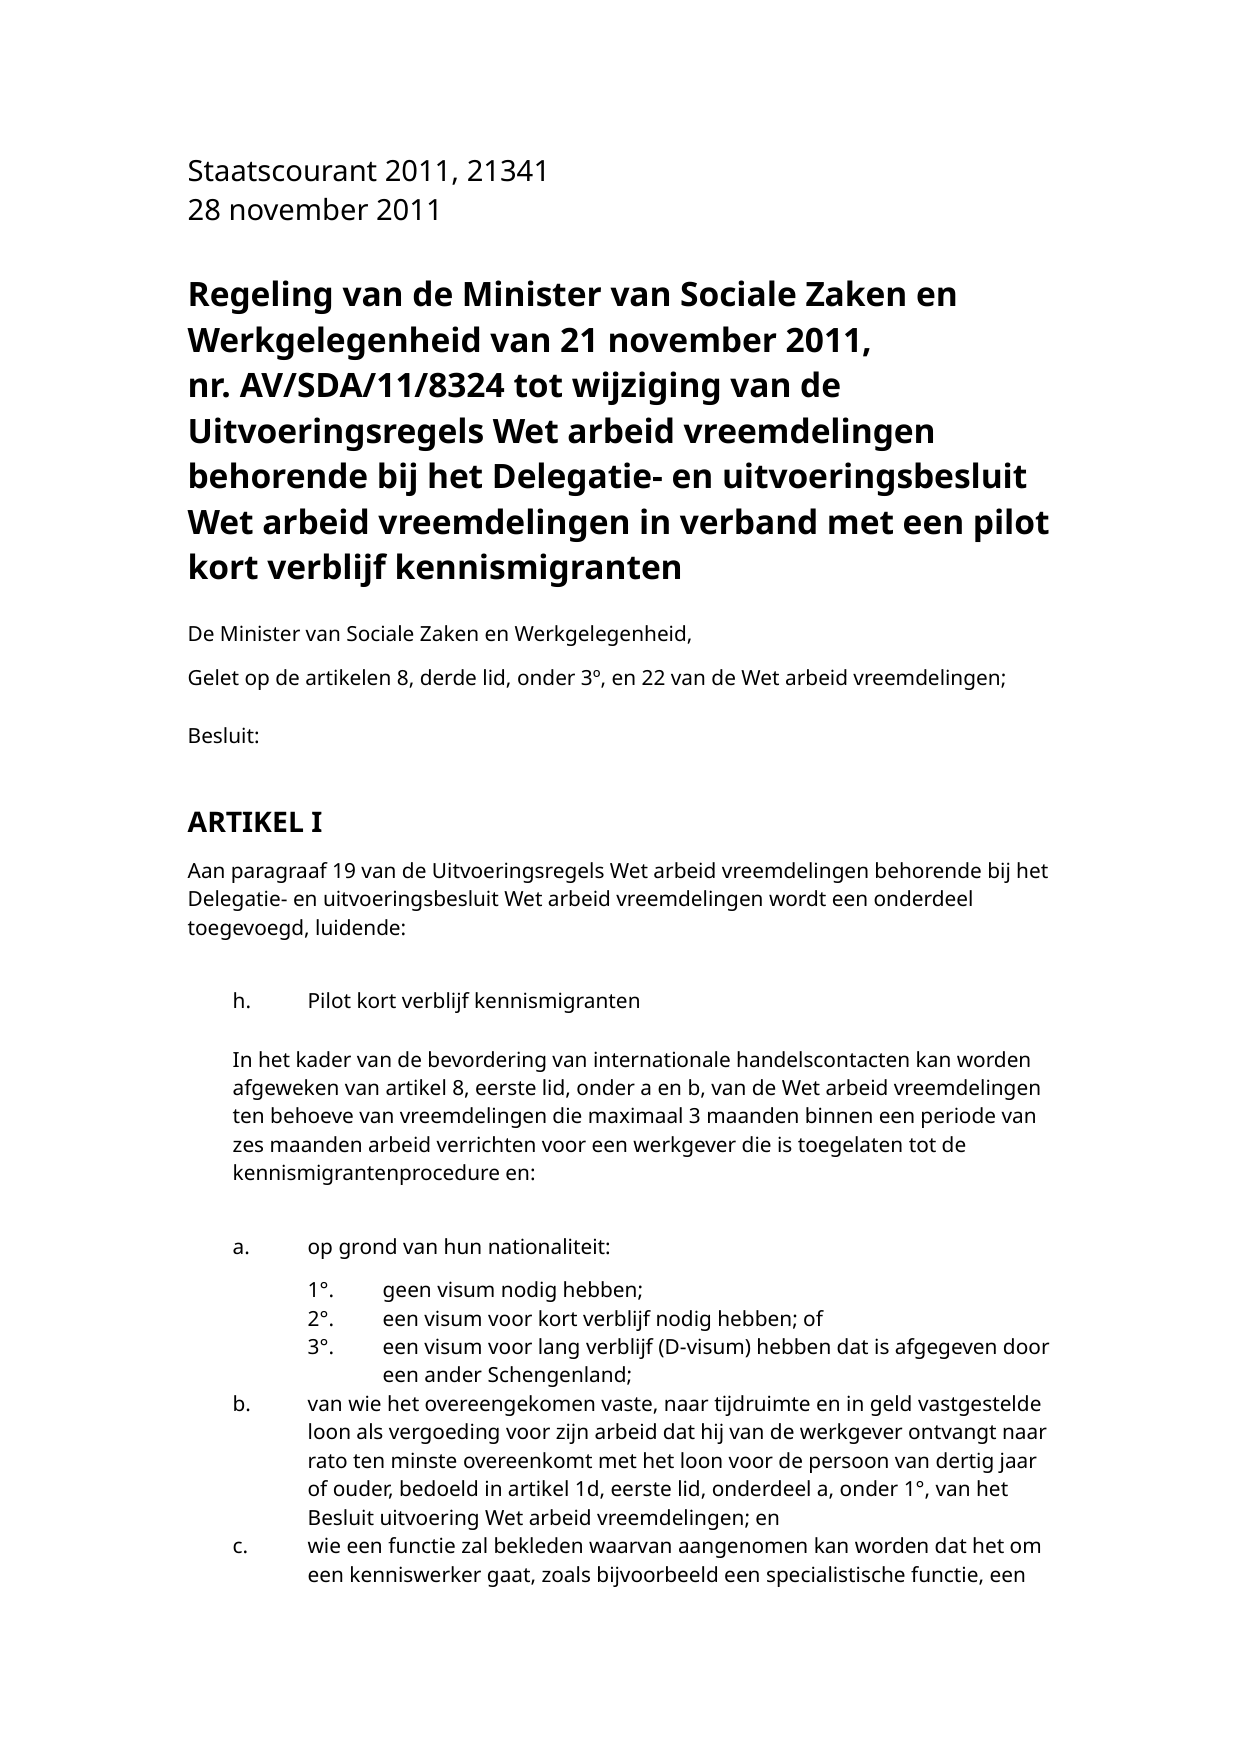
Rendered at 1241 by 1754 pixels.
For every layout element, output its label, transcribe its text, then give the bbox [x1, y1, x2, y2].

text 28 november 2011 [187, 190, 1053, 229]
list op grond van hun nationaliteit: [232, 1232, 1053, 1260]
list geen visum nodig hebben; [307, 1275, 1053, 1304]
subtitle ARTIKEL I [187, 802, 1053, 841]
list een visum voor lang verblijf (D-visum) hebben dat is afgegeven door een ander Schengenland; [307, 1332, 1053, 1389]
list een visum voor kort verblijf nodig hebben; of [307, 1304, 1053, 1332]
list wie een functie zal bekleden waarvan aangenomen kan worden dat het om een kenniswerker gaat, zoals bijvoorbeeld een specialistische functie, een [232, 1531, 1053, 1588]
text Aan paragraaf 19 van de Uitvoeringsregels Wet arbeid vreemdelingen behorende bij het Delegatie- en uitvoeringsbesluit Wet arbeid vreemdelingen wordt een onderdeel toegevoegd, luidende: [187, 856, 1053, 941]
text Staatscourant 2011, 21341 [187, 150, 1053, 190]
text In het kader van de bevordering van internationale handelscontacten kan worden afgeweken van artikel 8, eerste lid, onder a en b, van de Wet arbeid vreemdelingen ten behoeve van vreemdelingen die maximaal 3 maanden binnen een periode van zes maanden arbeid verrichten voor een werkgever die is toegelaten tot de kennismigrantenprocedure en: [232, 1045, 1053, 1187]
text De Minister van Sociale Zaken en Werkgelegenheid, [187, 619, 1053, 648]
subtitle Regeling van de Minister van Sociale Zaken en Werkgelegenheid van 21 november 2011, nr. AV/SDA/11/8324 tot wijziging van de Uitvoeringsregels Wet arbeid vreemdelingen behorende bij het Delegatie- en uitvoeringsbesluit Wet arbeid vreemdelingen in verband met een pilot kort verblijf kennismigranten [187, 271, 1053, 589]
list van wie het overeengekomen vaste, naar tijdruimte en in geld vastgestelde loon als vergoeding voor zijn arbeid dat hij van de werkgever ontvangt naar rato ten minste overeenkomt met het loon voor de persoon van dertig jaar of ouder, bedoeld in artikel 1d, eerste lid, onderdeel a, onder 1°, van het Besluit uitvoering Wet arbeid vreemdelingen; en [232, 1389, 1053, 1531]
list Pilot kort verblijf kennismigranten [232, 986, 1053, 1015]
text Besluit: [187, 721, 1053, 750]
text Gelet op de artikelen 8, derde lid, onder 3º, en 22 van de Wet arbeid vreemdelingen; [187, 663, 1053, 691]
